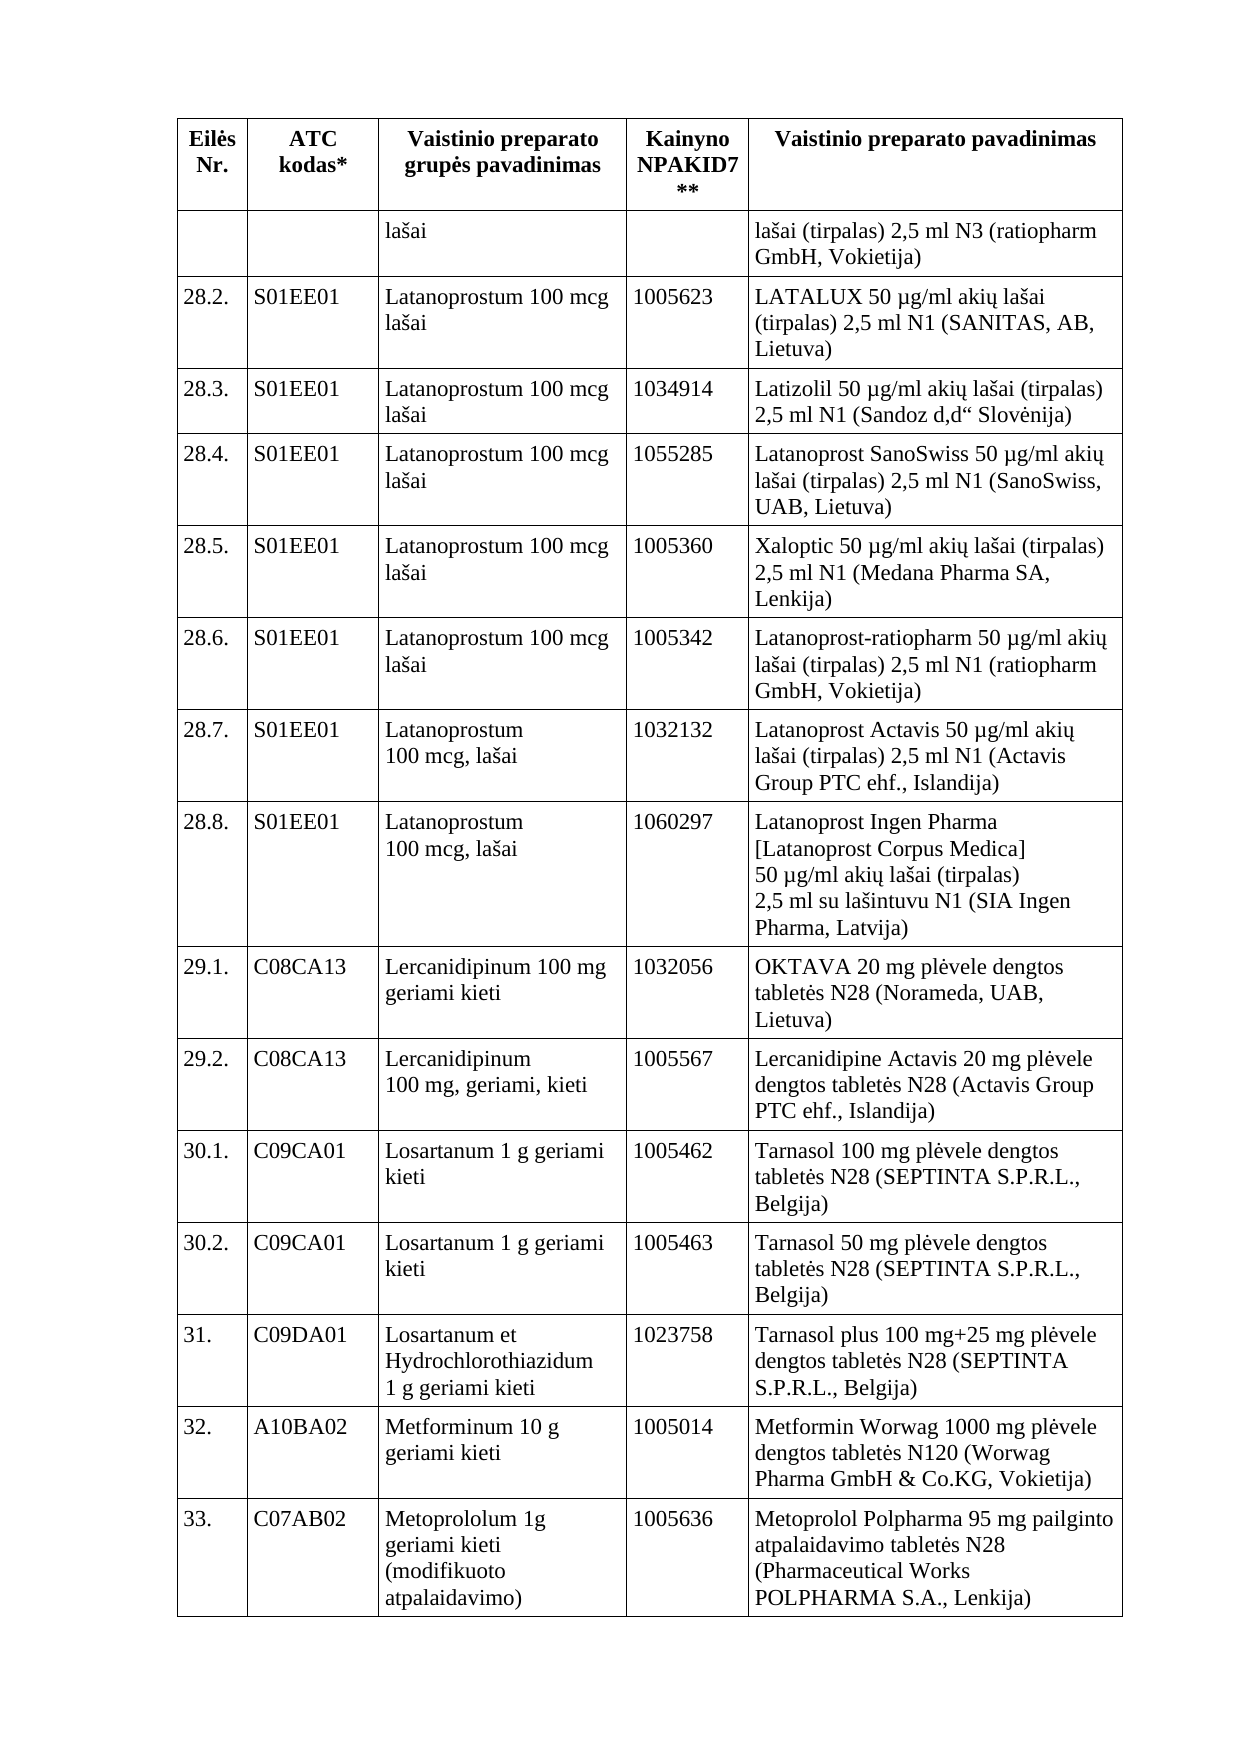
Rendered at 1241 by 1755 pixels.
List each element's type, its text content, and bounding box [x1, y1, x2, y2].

table_cell 30.1. [178, 1131, 247, 1222]
table_cell 33. [178, 1499, 247, 1616]
table_cell S01EE01 [248, 802, 378, 946]
table_cell Latanoprostum 100 mcg lašai [379, 434, 626, 525]
table_cell Latanoprost Actavis 50 µg/ml akių lašai (tirpalas) 2,5 ml N1 (Actavis Group PTC ehf., Islandija) [749, 710, 1122, 801]
table_cell 28.7. [178, 710, 247, 801]
table_cell 32. [178, 1407, 247, 1498]
table_cell 1060297 [627, 802, 748, 946]
table_cell OKTAVA 20 mg plėvele dengtos tabletės N28 (Norameda, UAB, Lietuva) [749, 947, 1122, 1038]
table_cell [627, 211, 748, 276]
table_cell 28.3. [178, 369, 247, 433]
table_cell Latanoprostum 100 mcg lašai [379, 369, 626, 433]
table_cell S01EE01 [248, 710, 378, 801]
table_cell S01EE01 [248, 434, 378, 525]
table_cell Losartanum 1 g geriami kieti [379, 1223, 626, 1314]
table_cell Lercanidipine Actavis 20 mg plėvele dengtos tabletės N28 (Actavis Group PTC ehf., Islandija) [749, 1039, 1122, 1130]
table_cell Losartanum et Hydrochlorothiazidum 1 g geriami kieti [379, 1315, 626, 1406]
table_cell A10BA02 [248, 1407, 378, 1498]
table_cell Tarnasol plus 100 mg+25 mg plėvele dengtos tabletės N28 (SEPTINTA S.P.R.L., Belgija) [749, 1315, 1122, 1406]
table_cell 30.2. [178, 1223, 247, 1314]
table_header ATC kodas* [248, 119, 378, 210]
table_cell Latanoprost Ingen Pharma [Latanoprost Corpus Medica] 50 µg/ml akių lašai (tirpalas) 2,5 ml su lašintuvu N1 (SIA Ingen Pharma, Latvija) [749, 802, 1122, 946]
table_cell S01EE01 [248, 618, 378, 709]
table_cell 29.1. [178, 947, 247, 1038]
table_cell Latanoprost-ratiopharm 50 µg/ml akių lašai (tirpalas) 2,5 ml N1 (ratiopharm GmbH, Vokietija) [749, 618, 1122, 709]
table_cell 1005623 [627, 277, 748, 368]
table_cell 1005636 [627, 1499, 748, 1616]
table_cell 1005463 [627, 1223, 748, 1314]
table_cell Tarnasol 100 mg plėvele dengtos tabletės N28 (SEPTINTA S.P.R.L., Belgija) [749, 1131, 1122, 1222]
table_header Kainyno NPAKID7** [627, 119, 748, 210]
table_cell Latanoprostum 100 mcg lašai [379, 526, 626, 617]
table_cell 1005567 [627, 1039, 748, 1130]
table_cell 29.2. [178, 1039, 247, 1130]
table_cell Metoprololum 1g geriami kieti (modifikuoto atpalaidavimo) [379, 1499, 626, 1616]
table_cell S01EE01 [248, 369, 378, 433]
table_cell 28.2. [178, 277, 247, 368]
table_cell Latizolil 50 µg/ml akių lašai (tirpalas) 2,5 ml N1 (Sandoz d,d“ Slovėnija) [749, 369, 1122, 433]
table_cell [178, 211, 247, 276]
table_cell 1034914 [627, 369, 748, 433]
table_cell Xaloptic 50 µg/ml akių lašai (tirpalas) 2,5 ml N1 (Medana Pharma SA, Lenkija) [749, 526, 1122, 617]
table_cell Tarnasol 50 mg plėvele dengtos tabletės N28 (SEPTINTA S.P.R.L., Belgija) [749, 1223, 1122, 1314]
table_cell 1005014 [627, 1407, 748, 1498]
table_cell 1032132 [627, 710, 748, 801]
table_cell Metoprolol Polpharma 95 mg pailginto atpalaidavimo tabletės N28 (Pharmaceutical Works POLPHARMA S.A., Lenkija) [749, 1499, 1122, 1616]
table_cell 1055285 [627, 434, 748, 525]
table_cell 1005462 [627, 1131, 748, 1222]
table_header Eilės Nr. [178, 119, 247, 210]
table_cell Latanoprost SanoSwiss 50 µg/ml akių lašai (tirpalas) 2,5 ml N1 (SanoSwiss, UAB, Lietuva) [749, 434, 1122, 525]
table_cell C09DA01 [248, 1315, 378, 1406]
table_cell Lercanidipinum 100 mg geriami kieti [379, 947, 626, 1038]
table_cell 1023758 [627, 1315, 748, 1406]
table_cell C08CA13 [248, 1039, 378, 1130]
table_cell Losartanum 1 g geriami kieti [379, 1131, 626, 1222]
table_cell C08CA13 [248, 947, 378, 1038]
table_cell 28.8. [178, 802, 247, 946]
table_header Vaistinio preparato grupės pavadinimas [379, 119, 626, 210]
table_cell 1032056 [627, 947, 748, 1038]
table_cell C09CA01 [248, 1223, 378, 1314]
table_cell LATALUX 50 µg/ml akių lašai (tirpalas) 2,5 ml N1 (SANITAS, AB, Lietuva) [749, 277, 1122, 368]
table_cell 1005342 [627, 618, 748, 709]
table_cell 1005360 [627, 526, 748, 617]
table_cell Metforminum 10 g geriami kieti [379, 1407, 626, 1498]
table_cell Latanoprostum 100 mcg lašai [379, 618, 626, 709]
table_cell Metformin Worwag 1000 mg plėvele dengtos tabletės N120 (Worwag Pharma GmbH & Co.KG, Vokietija) [749, 1407, 1122, 1498]
table_cell Latanoprostum 100 mcg, lašai [379, 710, 626, 801]
table_cell S01EE01 [248, 277, 378, 368]
table_cell C09CA01 [248, 1131, 378, 1222]
table_cell Latanoprostum 100 mcg, lašai [379, 802, 626, 946]
table_cell lašai [379, 211, 626, 276]
table_cell Lercanidipinum 100 mg, geriami, kieti [379, 1039, 626, 1130]
table_header Vaistinio preparato pavadinimas [749, 119, 1122, 210]
table_cell [248, 211, 378, 276]
table_cell S01EE01 [248, 526, 378, 617]
table_cell 28.6. [178, 618, 247, 709]
table_cell lašai (tirpalas) 2,5 ml N3 (ratiopharm GmbH, Vokietija) [749, 211, 1122, 276]
table_cell 31. [178, 1315, 247, 1406]
table_cell 28.5. [178, 526, 247, 617]
table_cell 28.4. [178, 434, 247, 525]
table_cell C07AB02 [248, 1499, 378, 1616]
table_cell Latanoprostum 100 mcg lašai [379, 277, 626, 368]
